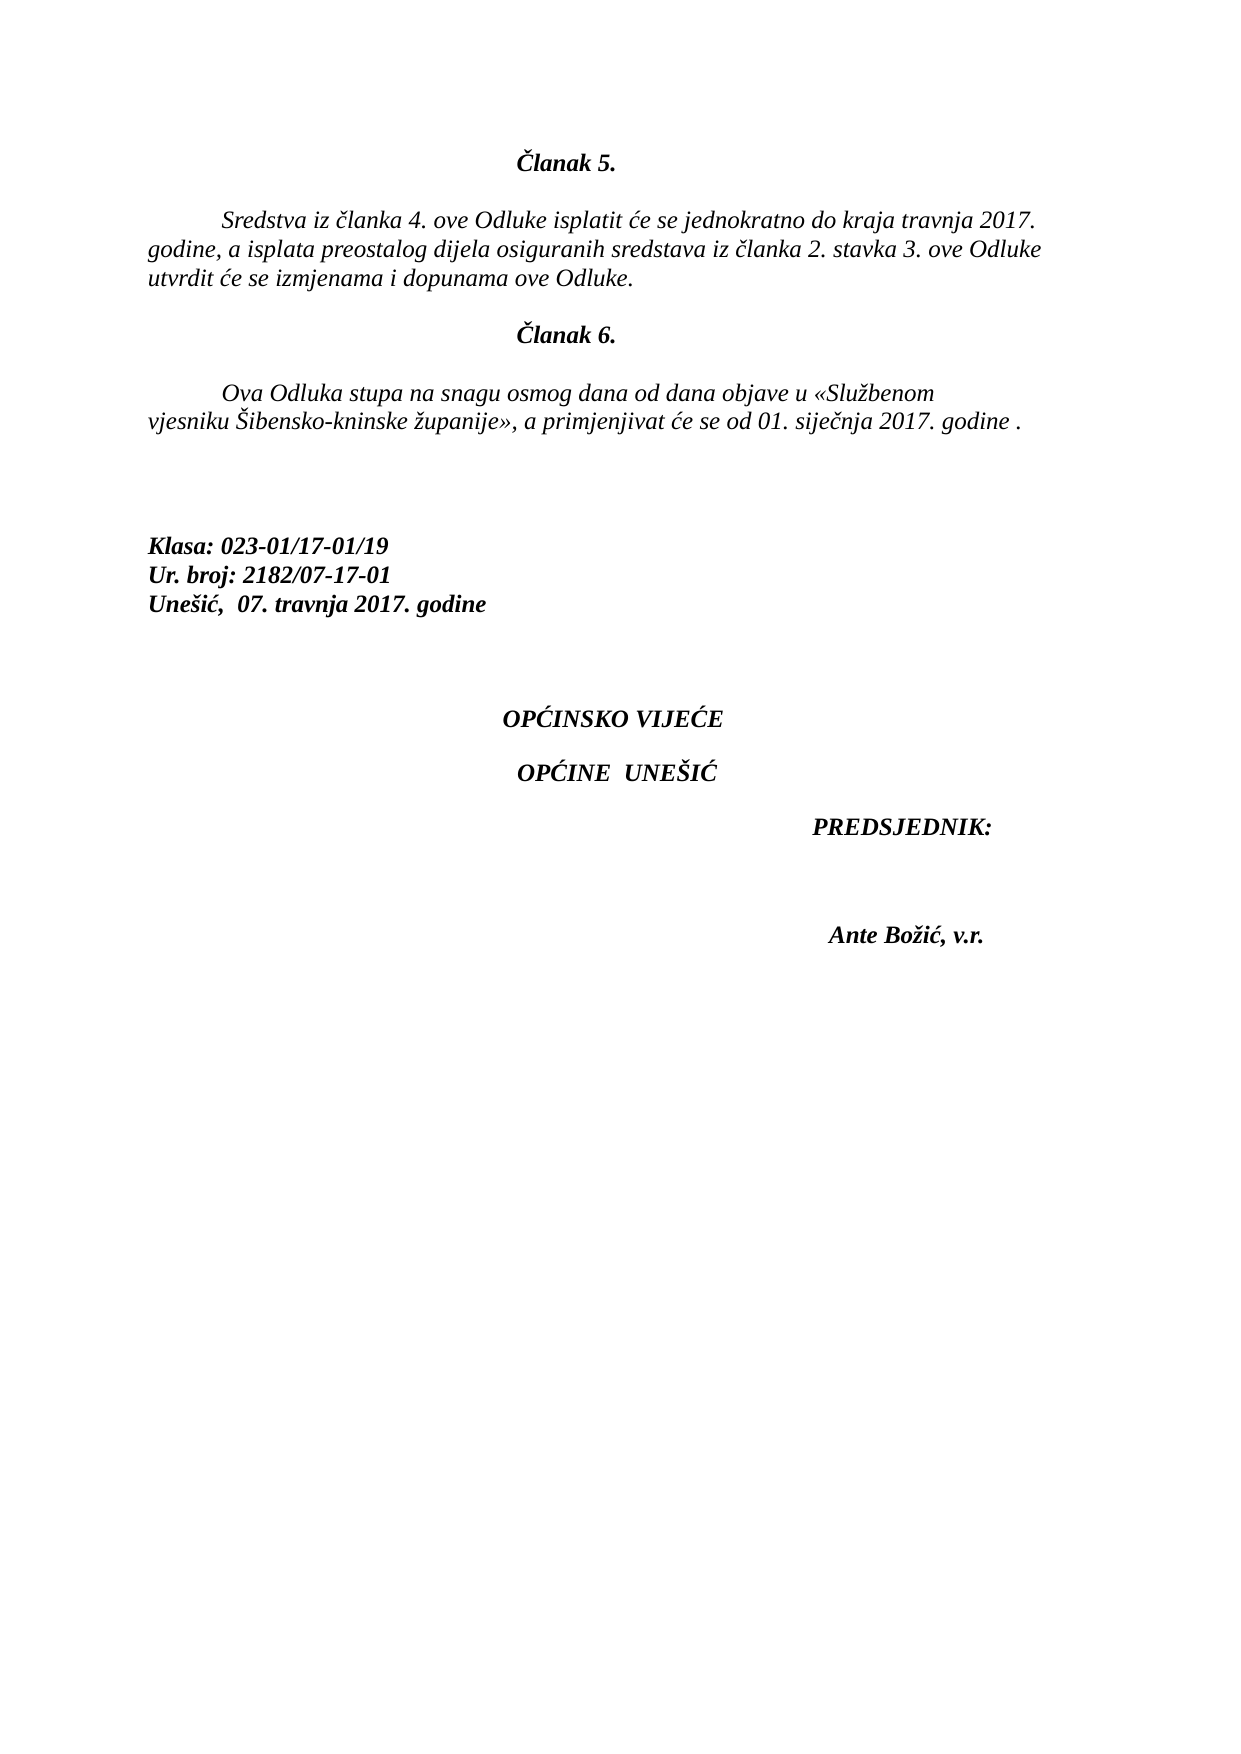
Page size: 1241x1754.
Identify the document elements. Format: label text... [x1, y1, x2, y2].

text OPĆINSKO VIJEĆE [148, 704, 1093, 733]
text OPĆINE UNEŠIĆ [148, 758, 1093, 786]
text Unešić, 07. travnja 2017. godine [148, 589, 1093, 618]
text Ova Odluka stupa na snagu osmog dana od dana objave u «Službenom [148, 378, 1093, 406]
text Sredstva iz članka 4. ove Odluke isplatit će se jednokratno do kraja travnja 2017. godine, a isplata preostalog dijela osiguranih sredstava iz članka 2. stavka 3. ove Odluke utvrdit će se izmjenama i dopunama ove Odluke. [148, 205, 1093, 291]
text Članak 6. [443, 320, 1093, 349]
text . [148, 618, 1093, 646]
text PREDSJEDNIK: [295, 812, 1093, 840]
text Klasa: 023-01/17-01/19 [148, 531, 1093, 560]
text Ante Božić, v.r. [148, 919, 1093, 982]
text Članak 5. [443, 148, 1093, 176]
text vjesniku Šibensko-kninske županije», a primjenjivat će se od 01. siječnja 2017. godine . [148, 406, 1093, 435]
text Ur. broj: 2182/07-17-01 [148, 560, 1093, 589]
